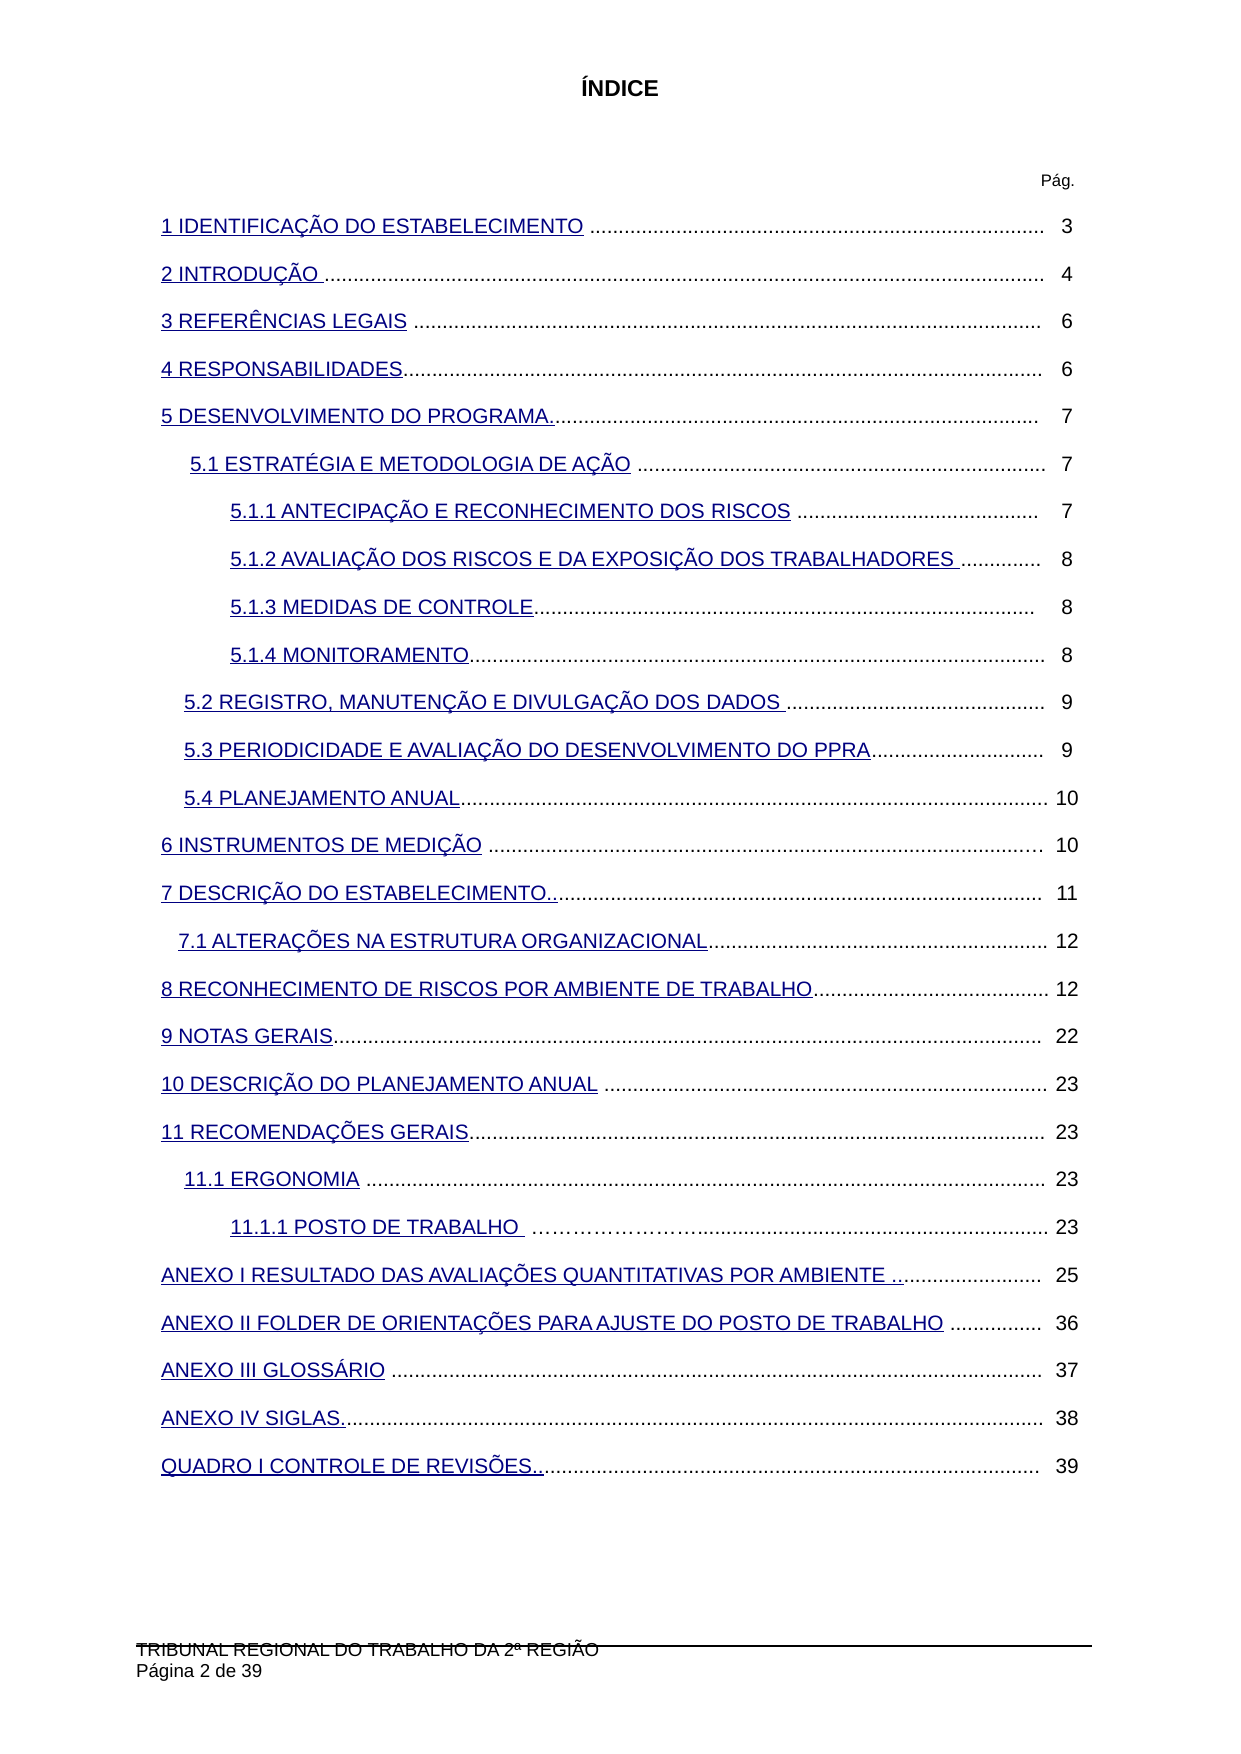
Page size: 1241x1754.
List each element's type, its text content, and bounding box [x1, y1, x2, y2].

table_cell 6 [1053, 297, 1081, 344]
table_cell 7 7 8 8 8 9 9 10 10 11 12 12 22 23 23 23 23 25 36 37 38 39 [1053, 440, 1081, 1489]
text Pág. [136, 165, 1104, 190]
text ÍNDICE [136, 75, 1104, 101]
table_header 1 IDENTIFICAÇÃO DO ESTABELECIMENTO ............................................................................... [160, 202, 1053, 249]
table_cell 3 REFERÊNCIAS LEGAIS ............................................................................................................. [160, 297, 1053, 344]
table_cell 4 responsabilidades............................................................................................................... 5 DESENVOLVIMENTO DO PROGRAMA..................................................................................... [160, 345, 1053, 440]
table_cell 2 INTRODUÇÃO ............................................................................................................................. [160, 250, 1053, 297]
table_cell 6 7 [1053, 345, 1081, 440]
table_header 3 [1053, 202, 1081, 249]
table_cell 5.1 ESTRATÉGIA E METODOLOGIA DE AÇÃO ....................................................................... 5.1.1 antecipação E RECONHECIMENTO DOS RISCOS .......................................... 5.1.2 AVALIAÇÃO DOS RISCOS E DA EXPOSIÇÃO DOS TRABALHADORES .............. 5.1.3 MEDIDAS DE CONTROLE....................................................................................... 5.1.4 MONITORAMENTO.................................................................................................... 5.2 REGISTRO, MANUTENÇÃO E DIVULGAÇÃO DOS DADOS ............................................. 5.3 PERIODICIDADE E AVALIAÇÃO DO DESENVOLVIMENTO DO PPRA.............................. 5.4 PLANEJAMENTO ANUAL...................................................................................................... 6 instrumentoS de medição .............................................................................................… 7 descrição do estabelecimento...................................................................................... 7.1 ALTERAÇÕES NA ESTRUTURA ORGANIZACIONAL........................................................... 8 reconhecimento de riscos por ambiente de trabalho......................................... 9 notas gerais........................................................................................................................... 10 DESCRIÇÃO DO planejamento anual ............................................................................. 11 recomendações gerais.................................................................................................... 11.1 ergonomia ...................................................................................................................... 11.1.1 posto de trabalho ……………………............................................................. anexo i resultado das avaliações quantitativas por ambiente .......................... anexo ii folder de orientações para ajuste do posto de trabalho ................ anexo iii glossário ................................................................................................................. anexo iv siglas.......................................................................................................................... QUADRO I CONTROLE DE REVISÕES........................................................................................ [160, 440, 1053, 1489]
table_cell 4 [1053, 250, 1081, 297]
